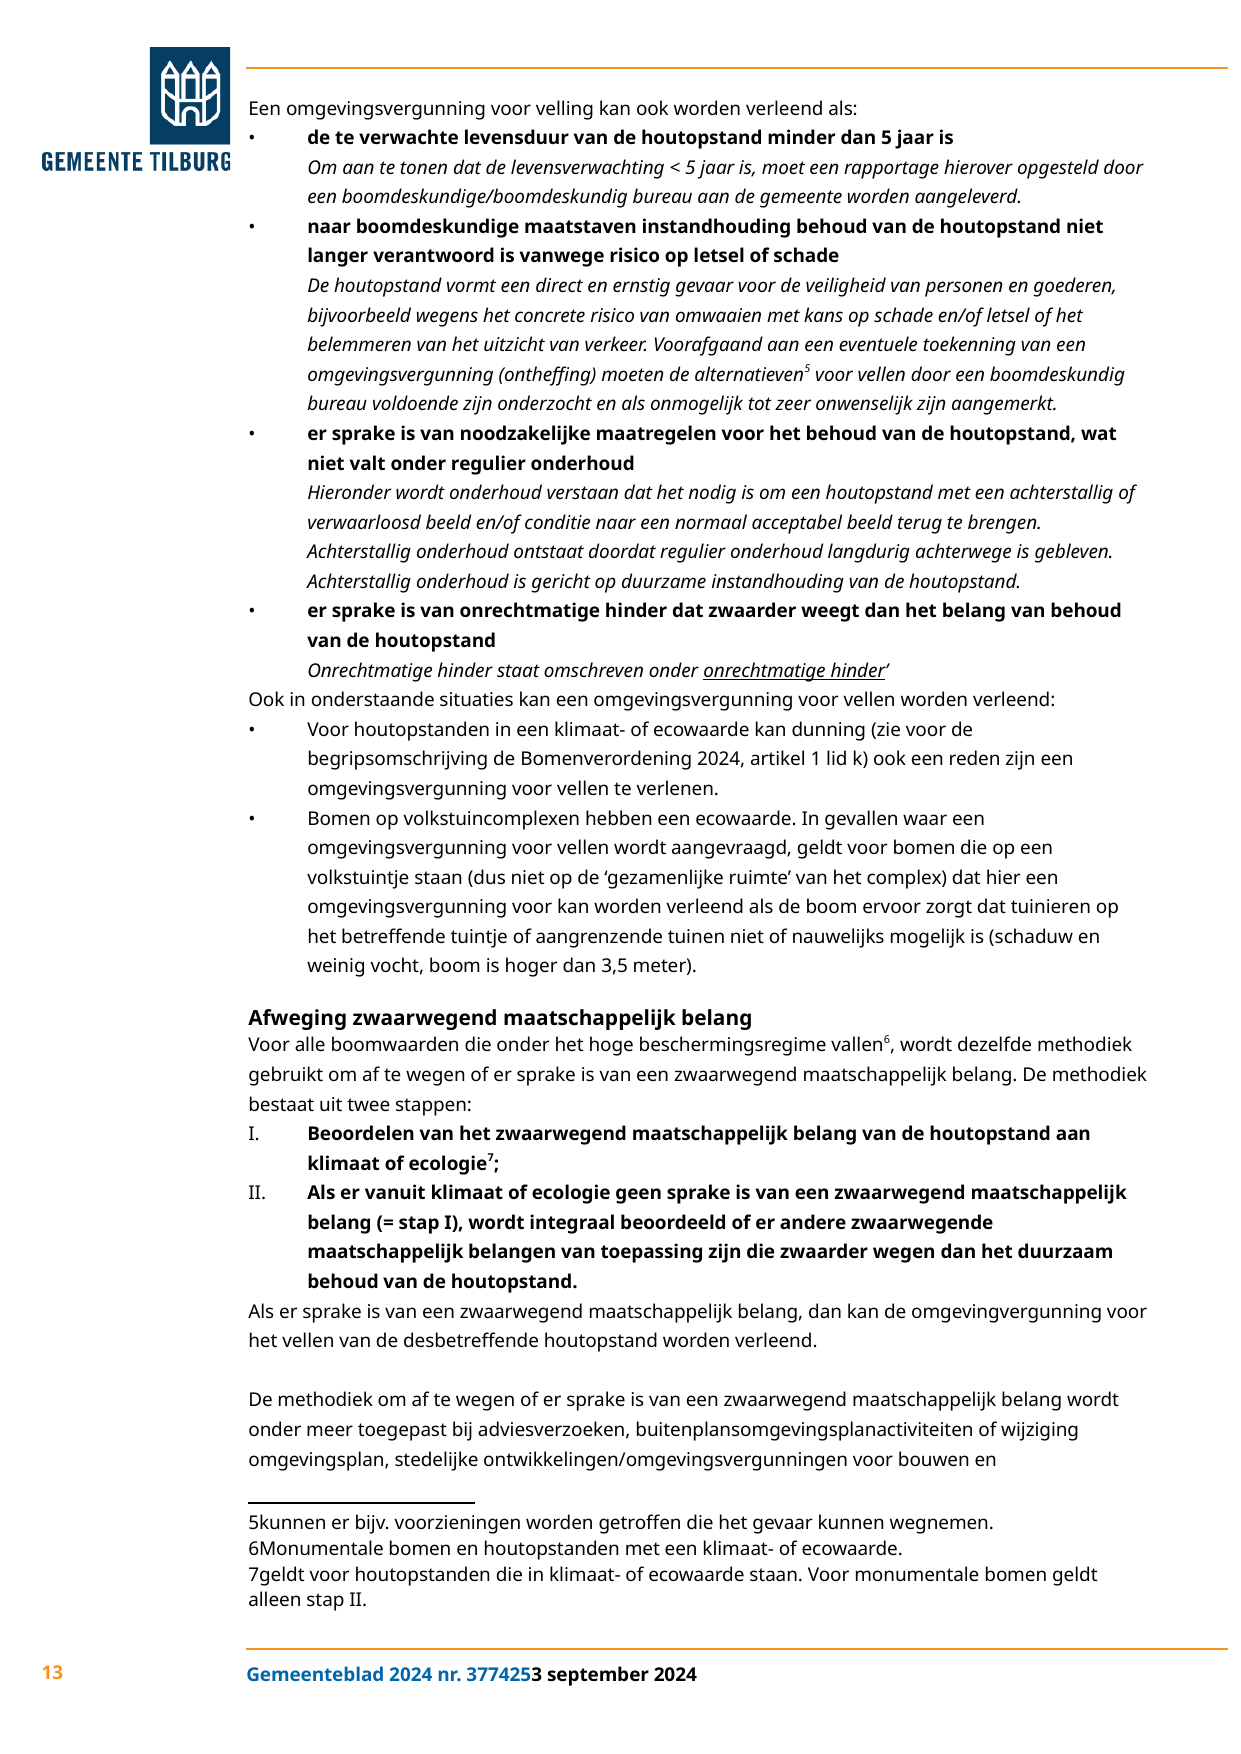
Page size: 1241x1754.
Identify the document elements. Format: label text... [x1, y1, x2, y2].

list de te verwachte levensduur van de houtopstand minder dan 5 jaar is [248, 124, 1152, 150]
list Bomen op volkstuincomplexen hebben een ecowaarde. In gevallen waar een omgevingsvergunning voor vellen wordt aangevraagd, geldt voor bomen die op een volkstuintje staan (dus niet op de ‘gezamenlijke ruimte’ van het complex) dat hier een omgevingsvergunning voor kan worden verleend als de boom ervoor zorgt dat tuinieren op het betreffende tuintje of aangrenzende tuinen niet of nauwelijks mogelijk is (schaduw en weinig vocht, boom is hoger dan 3,5 meter). [248, 805, 1152, 978]
picture [41, 47, 231, 172]
list er sprake is van onrechtmatige hinder dat zwaarder weegt dan het belang van behoud van de houtopstand [248, 598, 1152, 653]
list er sprake is van noodzakelijke maatregelen voor het behoud van de houtopstand, wat niet valt onder regulier onderhoud [248, 420, 1152, 476]
list De houtopstand vormt een direct en ernstig gevaar voor de veiligheid van personen en goederen, bijvoorbeeld wegens het concrete risico van omwaaien met kans op schade en/of letsel of het belemmeren van het uitzicht van verkeer. Voorafgaand aan een eventuele toekenning van een omgevingsvergunning (ontheffing) moeten de alternatieven voor vellen door een boomdeskundig bureau voldoende zijn onderzocht en als onmogelijk tot zeer onwenselijk zijn aangemerkt. [248, 272, 1152, 416]
text Monumentale bomen en houtopstanden met een klimaat- of ecowaarde. [248, 1535, 1152, 1561]
list Voor houtopstanden in een klimaat- of ecowaarde kan dunning (zie voor de begripsomschrijving de Bomenverordening 2024, artikel 1 lid k) ook een reden zijn een omgevingsvergunning voor vellen te verlenen. [248, 716, 1152, 801]
list kunnen er bijv. voorzieningen worden getroffen die het gevaar kunnen wegnemen. [248, 1509, 1152, 1535]
list Als er vanuit klimaat of ecologie geen sprake is van een zwaarwegend maatschappelijk belang (= stap I), wordt integraal beoordeeld of er andere zwaarwegende maatschappelijk belangen van toepassing zijn die zwaarder wegen dan het duurzaam behoud van de houtopstand. [248, 1179, 1152, 1294]
text De methodiek om af te wegen of er sprake is van een zwaarwegend maatschappelijk belang wordt onder meer toegepast bij adviesverzoeken, buitenplansomgevingsplanactiviteiten of wijziging omgevingsplan, stedelijke ontwikkelingen/omgevingsvergunningen voor bouwen en [248, 1387, 1152, 1471]
text Als er sprake is van een zwaarwegend maatschappelijk belang, dan kan de omgevingvergunning voor het vellen van de desbetreffende houtopstand worden verleend. [248, 1298, 1152, 1353]
text Voor alle boomwaarden die onder het hoge beschermingsregime vallen, wordt dezelfde methodiek gebruikt om af te wegen of er sprake is van een zwaarwegend maatschappelijk belang. De methodiek bestaat uit twee stappen: [248, 1032, 1152, 1116]
list Hieronder wordt onderhoud verstaan dat het nodig is om een houtopstand met een achterstallig of verwaarloosd beeld en/of conditie naar een normaal acceptabel beeld terug te brengen. Achterstallig onderhoud ontstaat doordat regulier onderhoud langdurig achterwege is gebleven. Achterstallig onderhoud is gericht op duurzame instandhouding van de houtopstand. [248, 479, 1152, 594]
text Afweging zwaarwegend maatschappelijk belang [248, 1003, 1152, 1032]
list geldt voor houtopstanden die in klimaat- of ecowaarde staan. Voor monumentale bomen geldt alleen stap II. [248, 1561, 1152, 1612]
list Beoordelen van het zwaarwegend maatschappelijk belang van de houtopstand aan klimaat of ecologie; [248, 1120, 1152, 1176]
list Om aan te tonen dat de levensverwachting < 5 jaar is, moet een rapportage hierover opgesteld door een boomdeskundige/boomdeskundig bureau aan de gemeente worden aangeleverd. [248, 154, 1152, 209]
list Onrechtmatige hinder staat omschreven onder onrechtmatige hinder’ [248, 657, 1152, 683]
text Ook in onderstaande situaties kan een omgevingsvergunning voor vellen worden verleend: [248, 686, 1152, 712]
list naar boomdeskundige maatstaven instandhouding behoud van de houtopstand niet langer verantwoord is vanwege risico op letsel of schade [248, 213, 1152, 268]
text Een omgevingsvergunning voor velling kan ook worden verleend als: [248, 95, 1152, 121]
